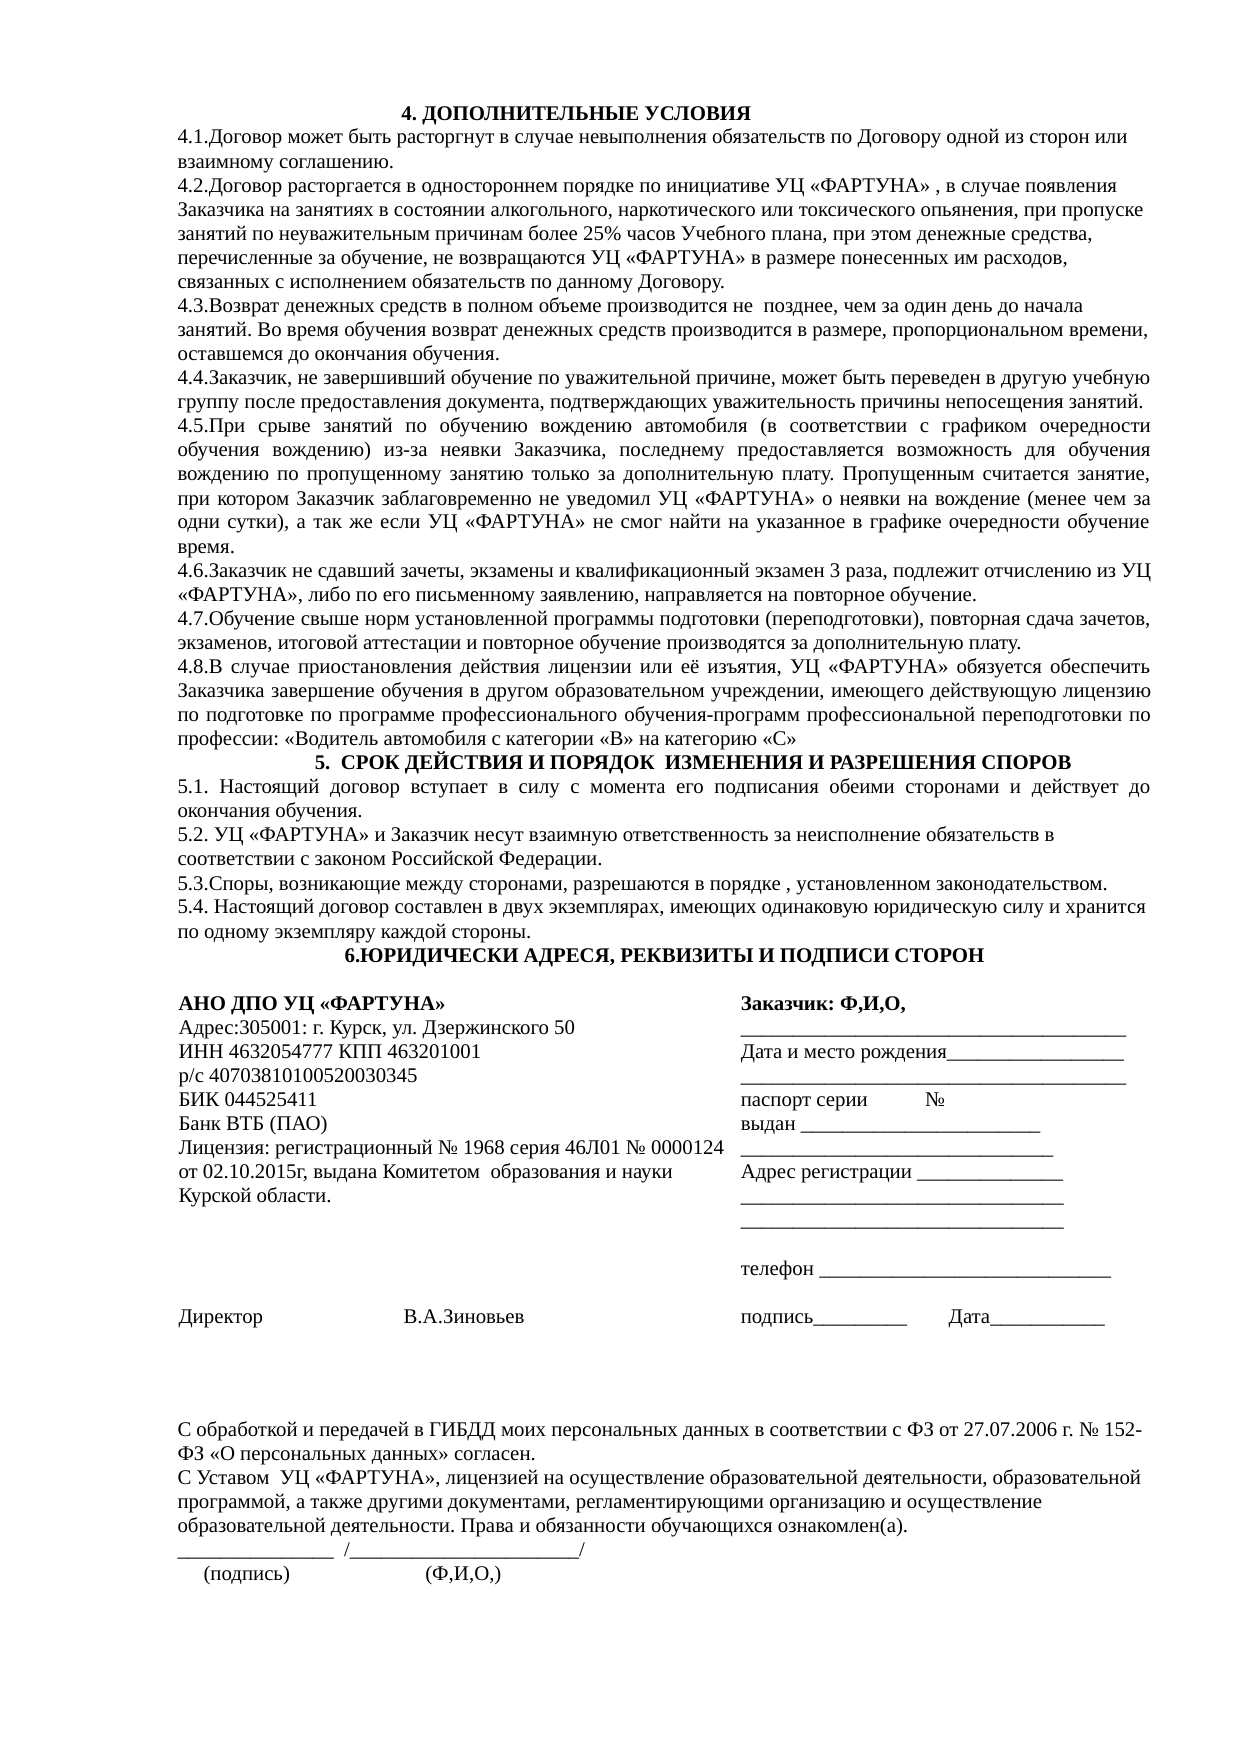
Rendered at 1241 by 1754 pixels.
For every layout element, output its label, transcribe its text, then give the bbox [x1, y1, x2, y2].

text 4.4.Заказчик, не завершивший обучение по уважительной причине, может быть переведен в другую учебную группу после предоставления документа, подтверждающих уважительность причины непосещения занятий. [177, 365, 1152, 413]
text 4.6.Заказчик не сдавший зачеты, экзамены и квалификационный экзамен 3 раза, подлежит отчислению из УЦ «ФАРТУНА», либо по его письменному заявлению, направляется на повторное обучение. [177, 558, 1152, 606]
text 4. ДОПОЛНИТЕЛЬНЫЕ УСЛОВИЯ 4.1.Договор может быть расторгнут в случае невыполнения обязательств по Договору одной из сторон или взаимному соглашению. 4.2.Договор расторгается в одностороннем порядке по инициативе УЦ «ФАРТУНА» , в случае появления Заказчика на занятиях в состоянии алкогольного, наркотического или токсического опьянения, при пропуске занятий по неуважительным причинам более 25% часов Учебного плана, при этом денежные средства, перечисленные за обучение, не возвращаются УЦ «ФАРТУНА» в размере понесенных им расходов, связанных с исполнением обязательств по данному Договору. [177, 100, 1152, 293]
text 4.5.При срыве занятий по обучению вождению автомобиля (в соответствии с графиком очередности обучения вождению) из-за неявки Заказчика, последнему предоставляется возможность для обучения вождению по пропущенному занятию только за дополнительную плату. Пропущенным считается занятие, при котором Заказчик заблаговременно не уведомил УЦ «ФАРТУНА» о неявки на вождение (менее чем за одни сутки), а так же если УЦ «ФАРТУНА» не смог найти на указанное в графике очередности обучение время. [177, 413, 1152, 558]
text 5.2. УЦ «ФАРТУНА» и Заказчик несут взаимную ответственность за неисполнение обязательств в соответствии с законом Российской Федерации. [177, 822, 1152, 870]
text 4.3.Возврат денежных средств в полном объеме производится не позднее, чем за один день до начала занятий. Во время обучения возврат денежных средств производится в размере, пропорциональном времени, оставшемся до окончания обучения. [177, 293, 1152, 365]
text С Уставом УЦ «ФАРТУНА», лицензией на осуществление образовательной деятельности, образовательной программой, а также другими документами, регламентирующими организацию и осуществление образовательной деятельности. Права и обязанности обучающихся ознакомлен(а). [177, 1465, 1152, 1537]
text 5.4. Настоящий договор составлен в двух экземплярах, имеющих одинаковую юридическую силу и хранится по одному экземпляру каждой стороны. [177, 894, 1152, 943]
table_header Заказчик: Ф,И,О, _____________________________________ Дата и место рождения_________________ _____________________________________ паспорт серии № выдан _______________________ ______________________________ Адрес регистрации ______________ _______________________________ _______________________________ телефон ____________________________ подпись_________ Дата___________ [740, 991, 1129, 1376]
text 5.1. Настоящий договор вступает в силу с момента его подписания обеими сторонами и действует до окончания обучения. [177, 774, 1152, 822]
text 6.ЮРИДИЧЕСКИ АДРЕСЯ, РЕКВИЗИТЫ И ПОДПИСИ СТОРОН [177, 943, 1152, 967]
text 5.3.Споры, возникающие между сторонами, разрешаются в порядке , установленном законодательством. [177, 870, 1152, 894]
table_header АНО ДПО УЦ «ФАРТУНА» Адрес:305001: г. Курск, ул. Дзержинского 50 ИНН 4632054777 КПП 463201001 р/с 40703810100520030345 БИК 044525411 Банк ВТБ (ПАО) Лицензия: регистрационный № 1968 серия 46Л01 № 0000124 от 02.10.2015г, выдана Комитетом образования и науки Курской области. Директор В.А.Зиновьев [177, 991, 739, 1376]
text С обработкой и передачей в ГИБДД моих персональных данных в соответствии с ФЗ от 27.07.2006 г. № 152-ФЗ «О персональных данных» согласен. [177, 1417, 1152, 1465]
text (подпись) (Ф,И,О,) [177, 1561, 1152, 1585]
text _______________ /______________________/ [177, 1537, 1152, 1561]
text 4.8.В случае приостановления действия лицензии или её изъятия, УЦ «ФАРТУНА» обязуется обеспечить Заказчика завершение обучения в другом образовательном учреждении, имеющего действующую лицензию по подготовке по программе профессионального обучения-программ профессиональной переподготовки по профессии: «Водитель автомобиля с категории «В» на категорию «С» [177, 654, 1152, 750]
text 5. СРОК ДЕЙСТВИЯ И ПОРЯДОК ИЗМЕНЕНИЯ И РАЗРЕШЕНИЯ СПОРОВ [177, 750, 1152, 774]
text 4.7.Обучение свыше норм установленной программы подготовки (переподготовки), повторная сдача зачетов, экзаменов, итоговой аттестации и повторное обучение производятся за дополнительную плату. [177, 606, 1152, 654]
